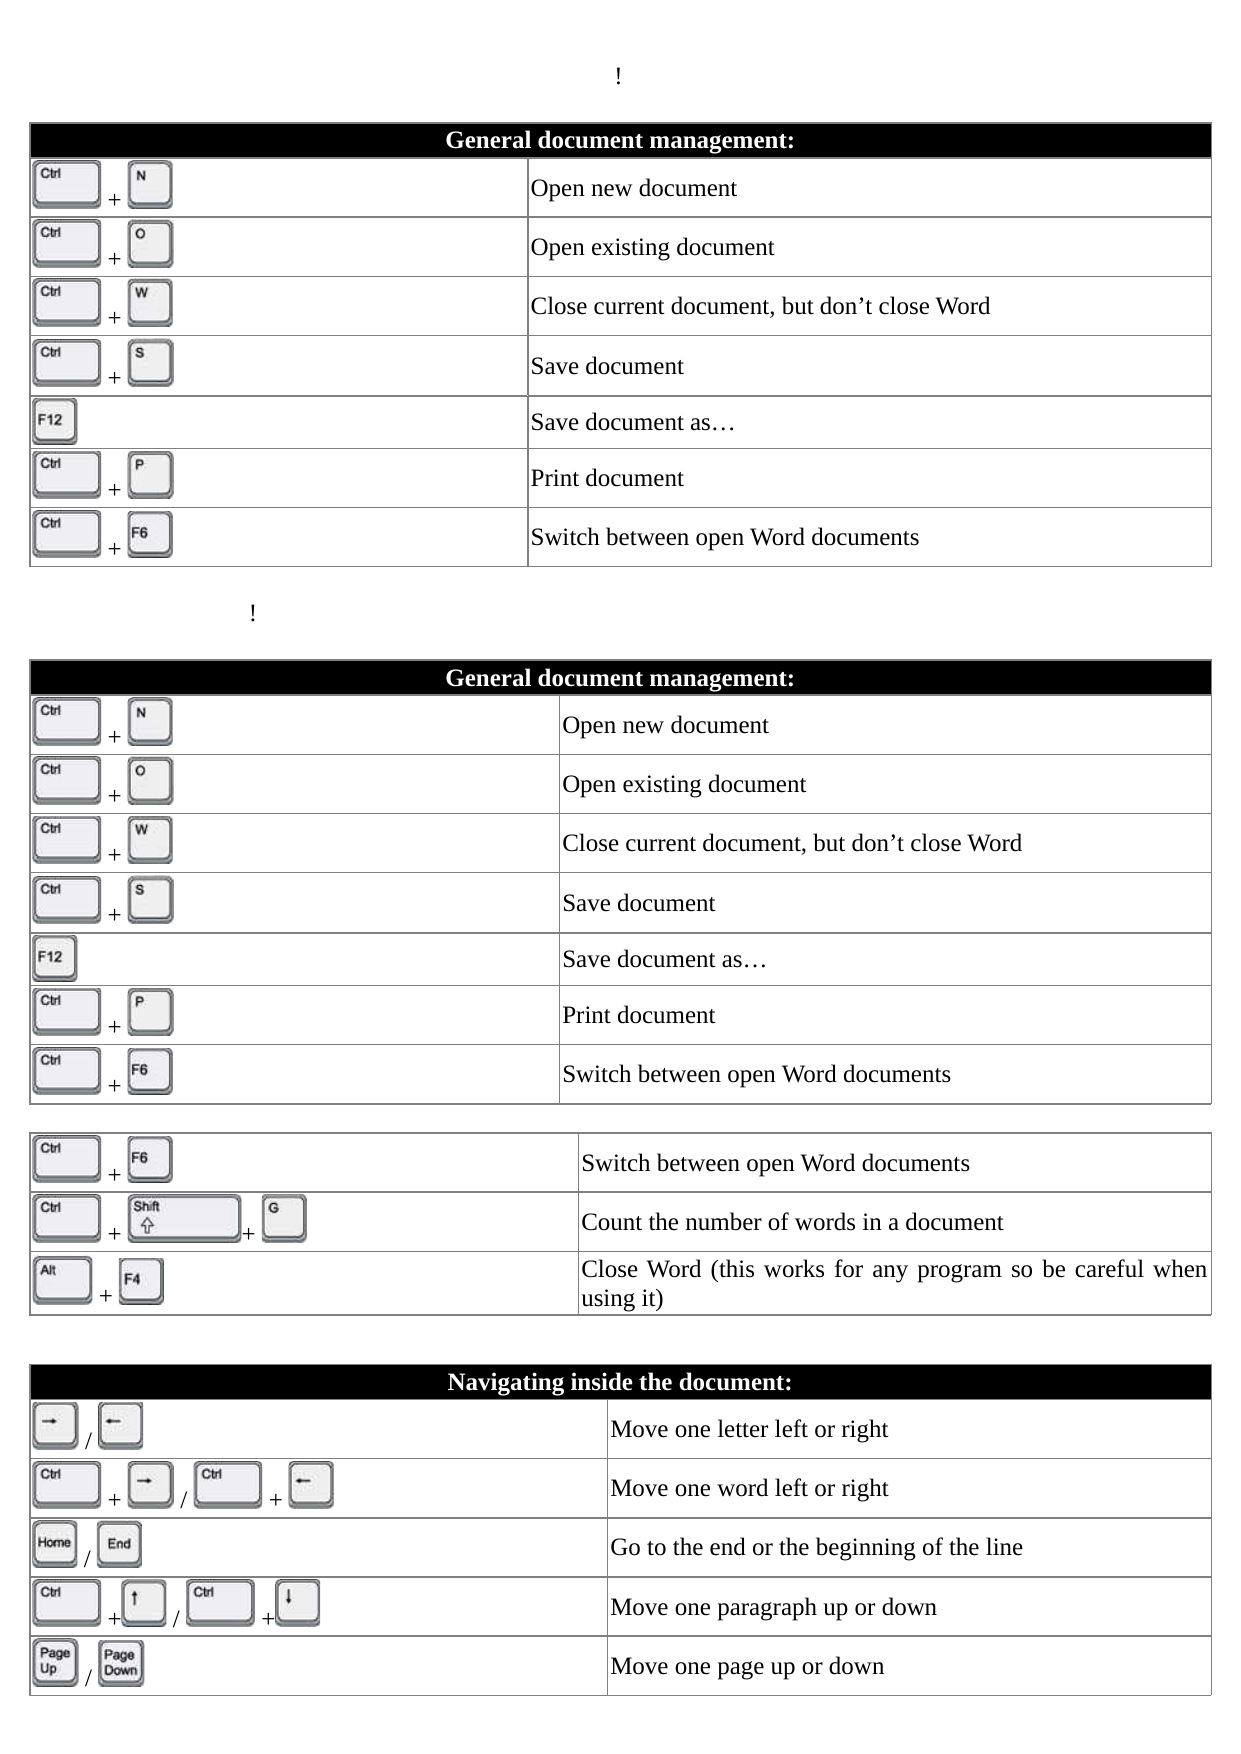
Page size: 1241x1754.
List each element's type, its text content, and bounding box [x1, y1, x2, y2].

picture [32, 1194, 102, 1243]
table_cell + [31, 218, 527, 276]
picture [288, 1461, 334, 1509]
picture [127, 1461, 174, 1509]
table_cell + [31, 336, 527, 395]
table_cell / [31, 1519, 607, 1576]
picture [193, 1461, 263, 1509]
picture [96, 1520, 142, 1568]
table_cell + [31, 159, 527, 216]
picture [32, 935, 78, 982]
table_cell Move one paragraph up or down [608, 1578, 1211, 1635]
table_cell + [31, 755, 559, 813]
picture [127, 338, 174, 387]
table_cell + [31, 873, 559, 932]
table_cell + [31, 696, 559, 753]
picture [121, 1579, 167, 1627]
table_cell Print document [529, 449, 1211, 507]
table_cell Move one letter left or right [608, 1400, 1211, 1458]
table_cell + [31, 814, 559, 872]
picture [127, 756, 174, 805]
table_header + [31, 1134, 578, 1191]
table_cell Count the number of words in a document [579, 1193, 1211, 1251]
picture [127, 875, 174, 924]
picture [32, 339, 102, 387]
table_cell Open new document [560, 696, 1211, 753]
table_cell + [31, 449, 527, 507]
table_cell / [31, 1637, 607, 1694]
picture [127, 219, 174, 268]
table_cell Open new document [529, 159, 1211, 216]
table_cell Open existing document [529, 218, 1211, 276]
picture [98, 1402, 144, 1450]
picture [32, 988, 102, 1036]
picture [32, 1638, 79, 1687]
table_header General document management: [31, 661, 1211, 694]
table_cell Move one word left or right [608, 1459, 1211, 1517]
table_cell Move one page up or down [608, 1637, 1211, 1694]
picture [118, 1258, 164, 1305]
table_cell + [31, 277, 527, 335]
picture [32, 876, 102, 924]
picture [32, 697, 102, 746]
table_cell + [31, 508, 527, 566]
picture [127, 1136, 173, 1183]
table_cell Save document [560, 873, 1211, 932]
table_cell + [31, 1045, 559, 1103]
table_cell Close Word (this works for any program so be careful when using it) [579, 1252, 1211, 1314]
table_cell + [31, 1252, 578, 1314]
picture [127, 697, 173, 746]
picture [32, 756, 102, 805]
picture [261, 1194, 307, 1243]
table_cell [31, 397, 527, 448]
table_cell + [31, 986, 559, 1044]
table_cell Close current document, but don’t close Word [560, 814, 1211, 872]
picture [32, 1520, 78, 1568]
picture [32, 1402, 79, 1450]
table_cell + / + [31, 1578, 607, 1635]
picture [127, 1048, 173, 1095]
table_header General document management: [31, 124, 1211, 157]
table_cell Go to the end or the beginning of the line [608, 1519, 1211, 1576]
picture [32, 1135, 102, 1183]
picture [127, 160, 173, 209]
table_cell Close current document, but don’t close Word [529, 277, 1211, 335]
table_header ! [246, 595, 995, 659]
picture [127, 451, 174, 499]
table_cell Save document as… [529, 397, 1211, 448]
picture [32, 1255, 93, 1305]
table_header ! [611, 58, 629, 122]
table_cell Switch between open Word documents [560, 1045, 1211, 1103]
table_cell Open existing document [560, 755, 1211, 813]
picture [32, 1047, 102, 1095]
picture [127, 1194, 242, 1243]
picture [98, 1640, 145, 1687]
table_header Navigating inside the document: [31, 1365, 1211, 1399]
table_cell Print document [560, 986, 1211, 1044]
picture [32, 816, 102, 864]
table_cell + + [31, 1193, 578, 1251]
picture [32, 1579, 102, 1627]
table_cell Save document as… [560, 934, 1211, 985]
picture [127, 988, 174, 1036]
picture [32, 1461, 102, 1509]
picture [275, 1579, 320, 1627]
picture [186, 1579, 255, 1627]
picture [127, 816, 173, 864]
table_cell [31, 934, 559, 985]
picture [32, 398, 78, 445]
table_cell / [31, 1400, 607, 1458]
table_cell Switch between open Word documents [529, 508, 1211, 566]
table_cell Save document [529, 336, 1211, 395]
picture [32, 278, 102, 327]
table_cell + / + [31, 1459, 607, 1517]
picture [127, 278, 173, 327]
picture [32, 160, 102, 209]
picture [127, 511, 173, 558]
picture [32, 219, 102, 268]
picture [32, 510, 102, 558]
table_header Switch between open Word documents [579, 1134, 1211, 1191]
picture [32, 451, 102, 499]
